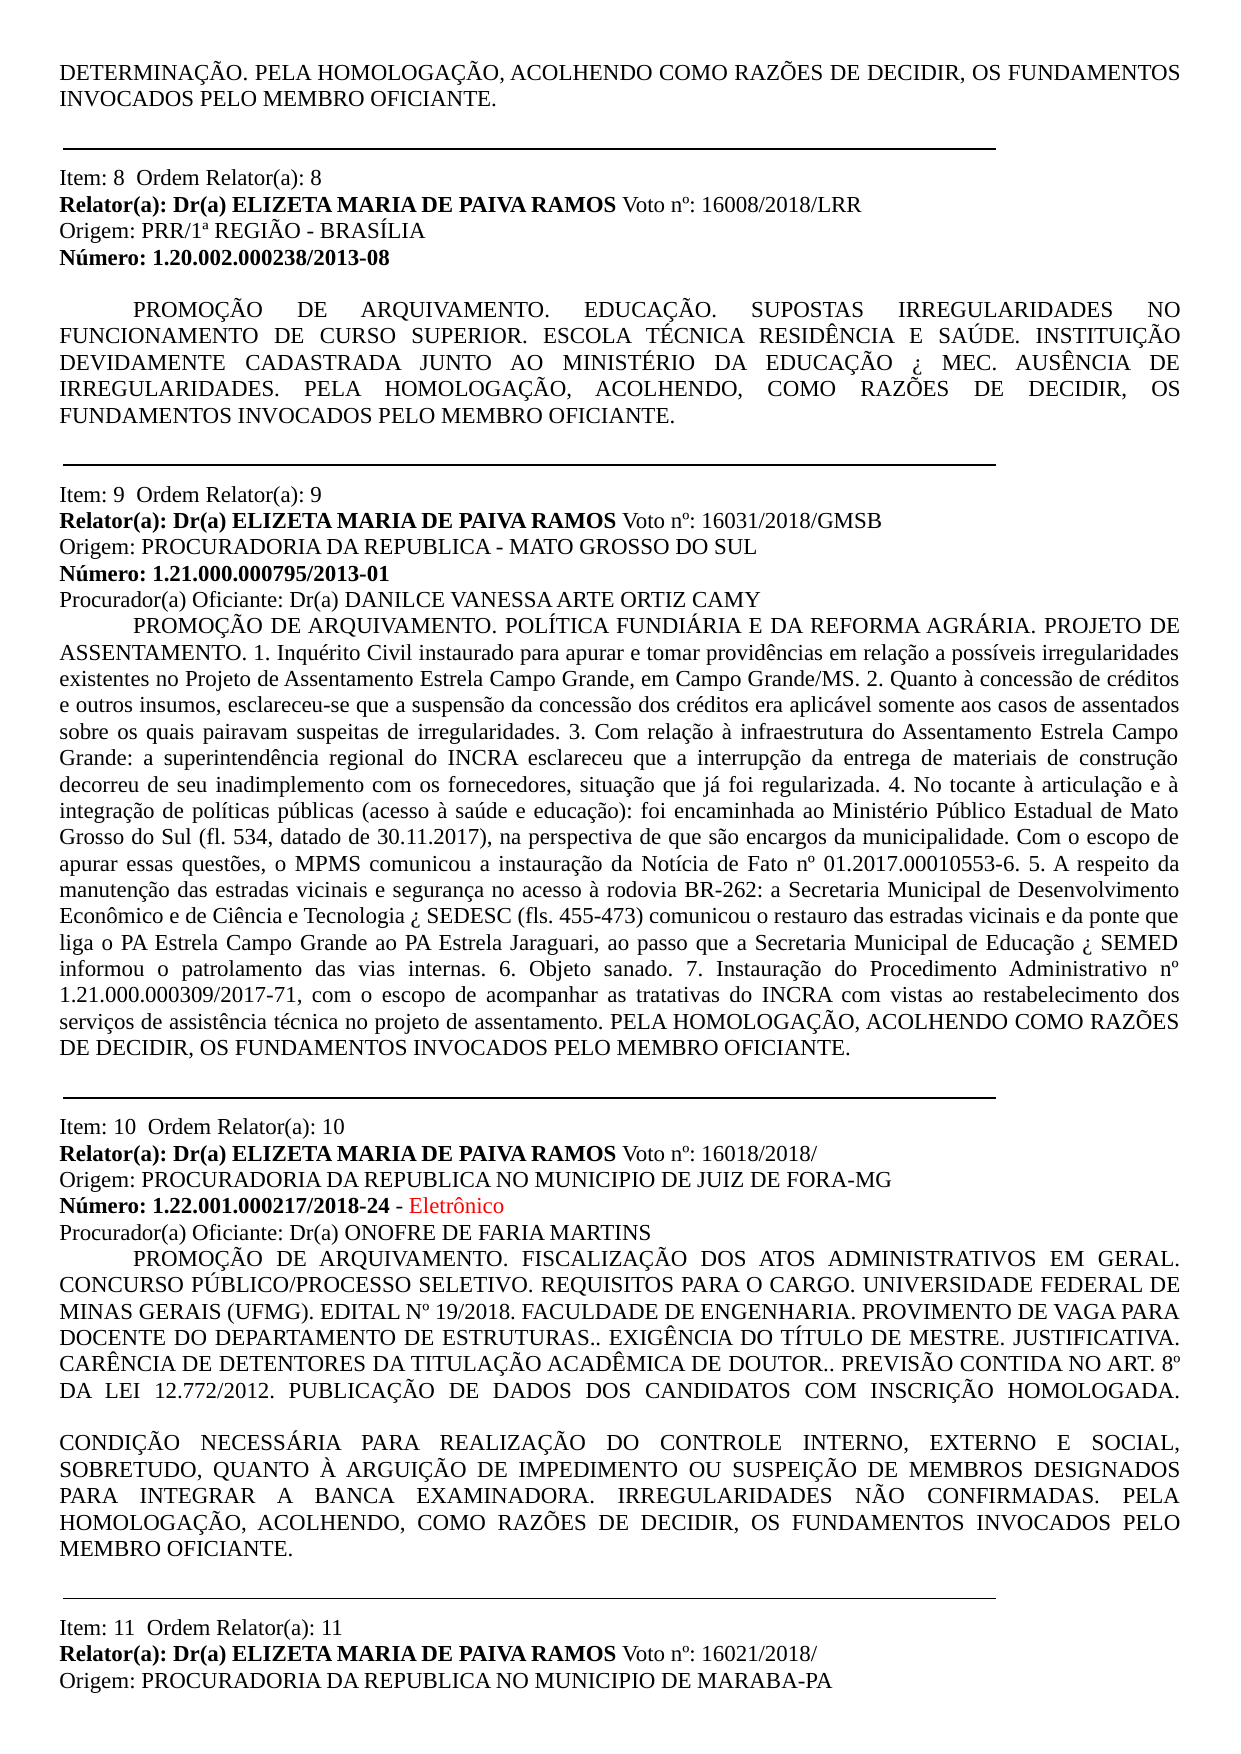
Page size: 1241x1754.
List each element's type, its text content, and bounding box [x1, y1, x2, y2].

text Item: 8 Ordem Relator(a): 8 [59, 164, 1181, 191]
text Origem: PROCURADORIA DA REPUBLICA NO MUNICIPIO DE MARABA-PA [59, 1667, 1181, 1693]
text Relator(a): Dr(a) ELIZETA MARIA DE PAIVA RAMOS Voto nº: 16021/2018/ [59, 1640, 1181, 1667]
text Item: 10 Ordem Relator(a): 10 [59, 1113, 1181, 1139]
text Número: 1.21.000.000795/2013-01 [59, 560, 1181, 586]
text Procurador(a) Oficiante: Dr(a) ONOFRE DE FARIA MARTINS [59, 1219, 1181, 1245]
text PROMOÇÃO DE ARQUIVAMENTO. POLÍTICA FUNDIÁRIA E DA REFORMA AGRÁRIA. PROJETO DE ASSENTAMENTO. 1. Inquérito Civil instaurado para apurar e tomar providências em relação a possíveis irregularidades existentes no Projeto de Assentamento Estrela Campo Grande, em Campo Grande/MS. 2. Quanto à concessão de créditos e outros insumos, esclareceu-se que a suspensão da concessão dos créditos era aplicável somente aos casos de assentados sobre os quais pairavam suspeitas de irregularidades. 3. Com relação à infraestrutura do Assentamento Estrela Campo Grande: a superintendência regional do INCRA esclareceu que a interrupção da entrega de materiais de construção decorreu de seu inadimplemento com os fornecedores, situação que já foi regularizada. 4. No tocante à articulação e à integração de políticas públicas (acesso à saúde e educação): foi encaminhada ao Ministério Público Estadual de Mato Grosso do Sul (fl. 534, datado de 30.11.2017), na perspectiva de que são encargos da municipalidade. Com o escopo de apurar essas questões, o MPMS comunicou a instauração da Notícia de Fato nº 01.2017.00010553-6. 5. A respeito da manutenção das estradas vicinais e segurança no acesso à rodovia BR-262: a Secretaria Municipal de Desenvolvimento Econômico e de Ciência e Tecnologia ¿ SEDESC (fls. 455-473) comunicou o restauro das estradas vicinais e da ponte que liga o PA Estrela Campo Grande ao PA Estrela Jaraguari, ao passo que a Secretaria Municipal de Educação ¿ SEMED informou o patrolamento das vias internas. 6. Objeto sanado. 7. Instauração do Procedimento Administrativo nº 1.21.000.000309/2017-71, com o escopo de acompanhar as tratativas do INCRA com vistas ao restabelecimento dos serviços de assistência técnica no projeto de assentamento. PELA HOMOLOGAÇÃO, ACOLHENDO COMO RAZÕES DE DECIDIR, OS FUNDAMENTOS INVOCADOS PELO MEMBRO OFICIANTE. [59, 612, 1181, 1061]
text Relator(a): Dr(a) ELIZETA MARIA DE PAIVA RAMOS Voto nº: 16018/2018/ [59, 1139, 1181, 1166]
text Origem: PRR/1ª REGIÃO - BRASÍLIA [59, 217, 1181, 243]
text DETERMINAÇÃO. PELA HOMOLOGAÇÃO, ACOLHENDO COMO RAZÕES DE DECIDIR, OS FUNDAMENTOS INVOCADOS PELO MEMBRO OFICIANTE. [59, 59, 1181, 112]
text Item: 9 Ordem Relator(a): 9 [59, 481, 1181, 507]
text Origem: PROCURADORIA DA REPUBLICA NO MUNICIPIO DE JUIZ DE FORA-MG [59, 1166, 1181, 1192]
text Item: 11 Ordem Relator(a): 11 [59, 1614, 1181, 1640]
text Relator(a): Dr(a) ELIZETA MARIA DE PAIVA RAMOS Voto nº: 16008/2018/LRR [59, 191, 1181, 217]
text Origem: PROCURADORIA DA REPUBLICA - MATO GROSSO DO SUL [59, 533, 1181, 560]
text PROMOÇÃO DE ARQUIVAMENTO. EDUCAÇÃO. SUPOSTAS IRREGULARIDADES NO FUNCIONAMENTO DE CURSO SUPERIOR. ESCOLA TÉCNICA RESIDÊNCIA E SAÚDE. INSTITUIÇÃO DEVIDAMENTE CADASTRADA JUNTO AO MINISTÉRIO DA EDUCAÇÃO ¿ MEC. AUSÊNCIA DE IRREGULARIDADES. PELA HOMOLOGAÇÃO, ACOLHENDO, COMO RAZÕES DE DECIDIR, OS FUNDAMENTOS INVOCADOS PELO MEMBRO OFICIANTE. [59, 296, 1181, 428]
text Número: 1.20.002.000238/2013-08 [59, 243, 1181, 270]
text Número: 1.22.001.000217/2018-24 - Eletrônico [59, 1192, 1181, 1219]
text PROMOÇÃO DE ARQUIVAMENTO. FISCALIZAÇÃO DOS ATOS ADMINISTRATIVOS EM GERAL. CONCURSO PÚBLICO/PROCESSO SELETIVO. REQUISITOS PARA O CARGO. UNIVERSIDADE FEDERAL DE MINAS GERAIS (UFMG). EDITAL Nº 19/2018. FACULDADE DE ENGENHARIA. PROVIMENTO DE VAGA PARA DOCENTE DO DEPARTAMENTO DE ESTRUTURAS.. EXIGÊNCIA DO TÍTULO DE MESTRE. JUSTIFICATIVA. CARÊNCIA DE DETENTORES DA TITULAÇÃO ACADÊMICA DE DOUTOR.. PREVISÃO CONTIDA NO ART. 8º DA LEI 12.772/2012. PUBLICAÇÃO DE DADOS DOS CANDIDATOS COM INSCRIÇÃO HOMOLOGADA. CONDIÇÃO NECESSÁRIA PARA REALIZAÇÃO DO CONTROLE INTERNO, EXTERNO E SOCIAL, SOBRETUDO, QUANTO À ARGUIÇÃO DE IMPEDIMENTO OU SUSPEIÇÃO DE MEMBROS DESIGNADOS PARA INTEGRAR A BANCA EXAMINADORA. IRREGULARIDADES NÃO CONFIRMADAS. PELA HOMOLOGAÇÃO, ACOLHENDO, COMO RAZÕES DE DECIDIR, OS FUNDAMENTOS INVOCADOS PELO MEMBRO OFICIANTE. [59, 1245, 1181, 1561]
text Procurador(a) Oficiante: Dr(a) DANILCE VANESSA ARTE ORTIZ CAMY [59, 586, 1181, 612]
text Relator(a): Dr(a) ELIZETA MARIA DE PAIVA RAMOS Voto nº: 16031/2018/GMSB [59, 507, 1181, 533]
